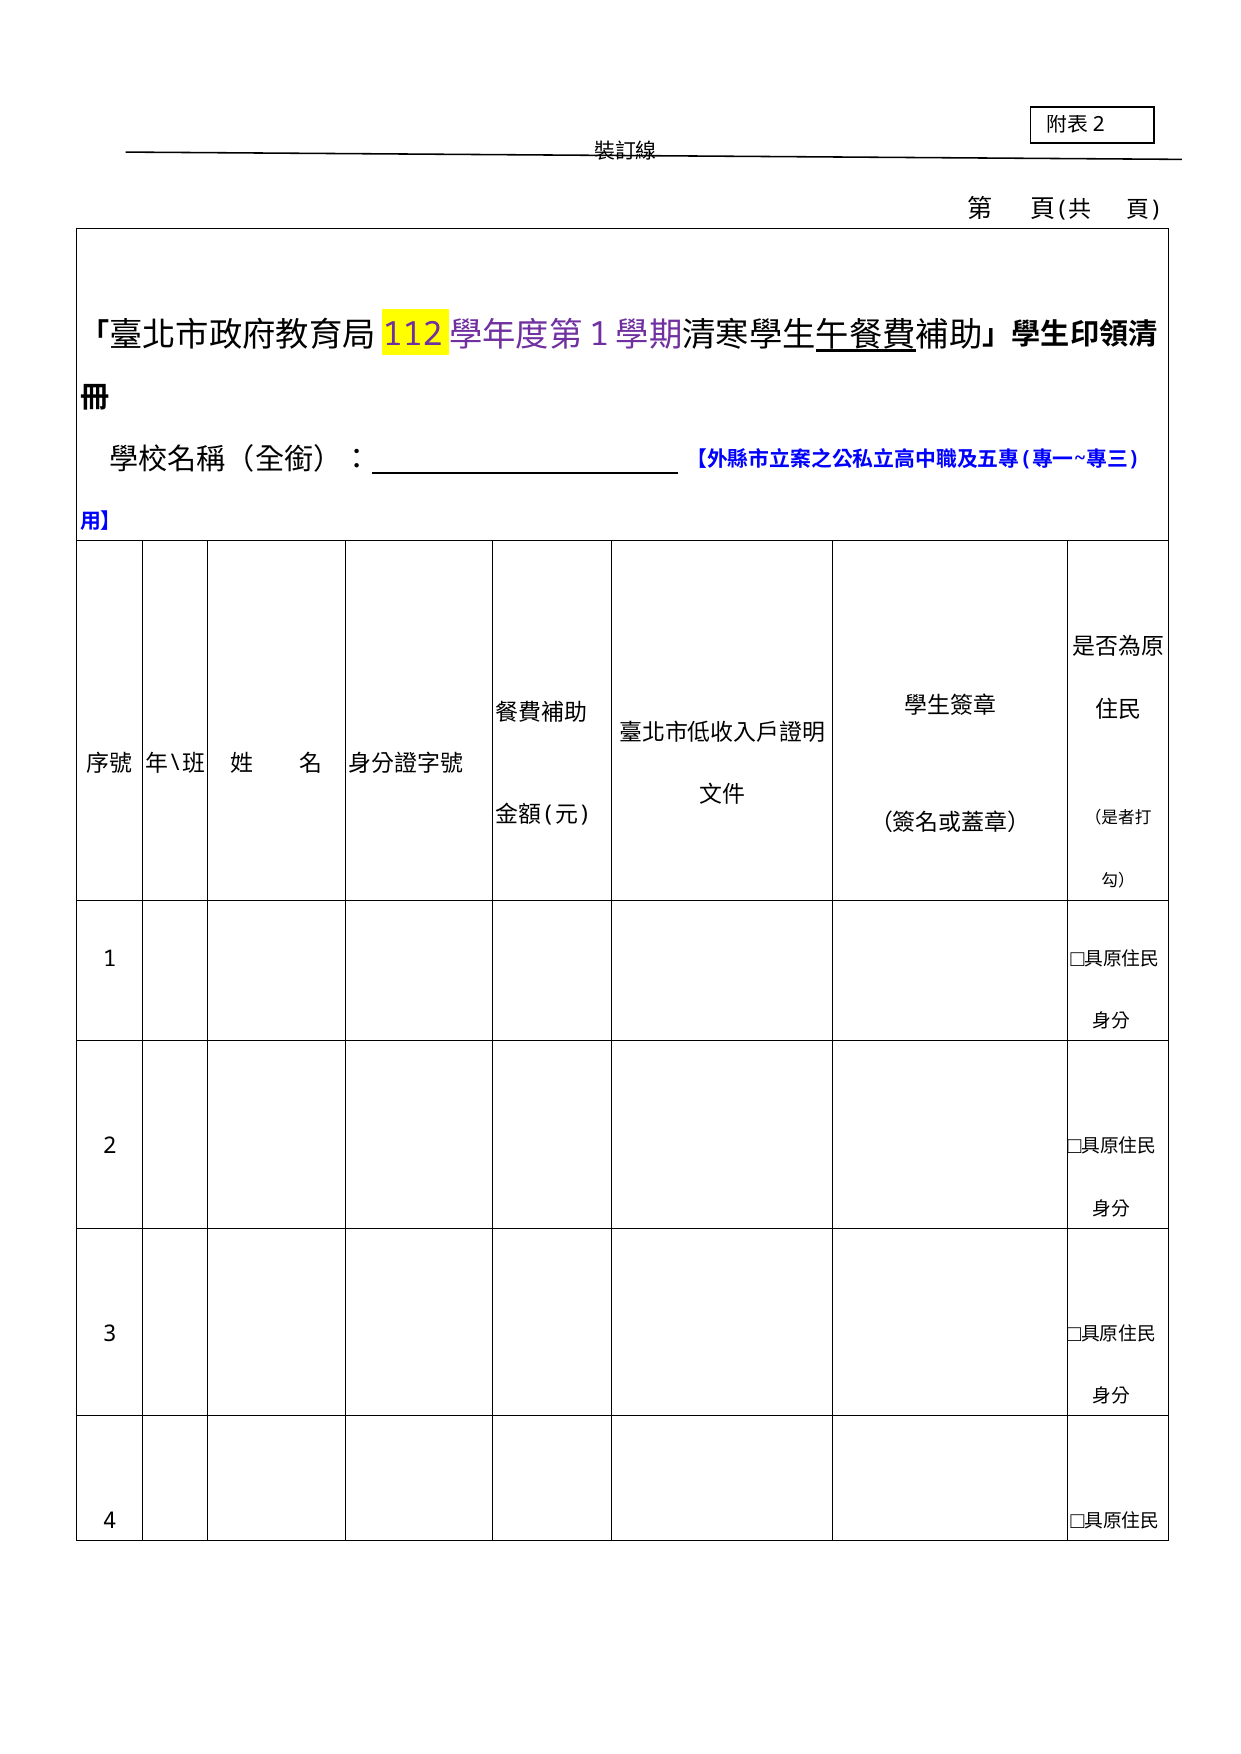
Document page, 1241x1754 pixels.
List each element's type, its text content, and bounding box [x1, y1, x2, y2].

text 附表2 [1046, 115, 1138, 134]
text 裝訂線 [649, 142, 689, 155]
table_cell [612, 901, 832, 1040]
table_cell □具原住民身分 [1068, 1229, 1168, 1415]
table_cell [346, 1416, 492, 1540]
table_cell [612, 1041, 832, 1228]
table_cell 姓 名 [208, 541, 345, 900]
text 裝訂線 [605, 142, 630, 154]
text 裝訂線 [594, 142, 607, 154]
table_cell [493, 901, 611, 1040]
table_cell [833, 1041, 1067, 1228]
table_cell 臺北市低收入戶證明文件 [612, 541, 832, 900]
table_cell □具原住民 [1068, 1416, 1168, 1540]
table_cell [833, 1229, 1067, 1415]
table_cell [493, 1041, 611, 1228]
table_cell [346, 1229, 492, 1415]
table_cell [143, 901, 207, 1040]
table_cell [346, 1041, 492, 1228]
table_cell 學生簽章 （簽名或蓋章） [833, 541, 1067, 900]
table_cell [493, 1416, 611, 1540]
table_cell □具原住民身分 [1068, 1041, 1168, 1228]
table_cell [208, 901, 345, 1040]
text 第 頁(共 頁) [77, 157, 1162, 228]
table_cell [833, 901, 1067, 1040]
text 第 頁(共 頁) [579, 134, 704, 155]
text 裝訂線 [594, 157, 689, 163]
table_cell [612, 1229, 832, 1415]
table_cell 4 [77, 1416, 142, 1540]
table_cell [143, 1416, 207, 1540]
table_cell 1 [77, 901, 142, 1040]
table_cell [208, 1041, 345, 1228]
text 裝訂線 [632, 142, 649, 154]
table_cell □具原住民身分 [1068, 901, 1168, 1040]
table_cell 序號 [77, 541, 142, 900]
table_cell [143, 1229, 207, 1415]
table_cell [346, 901, 492, 1040]
table_cell [833, 1416, 1067, 1540]
table_cell [208, 1229, 345, 1415]
table_cell 餐費補助 金額(元) [493, 541, 611, 900]
table_cell 是否為原住民 （是者打勾） [1068, 541, 1168, 900]
table_cell 身分證字號 [346, 541, 492, 900]
table_cell [143, 1041, 207, 1228]
table_header 「臺北市政府教育局112學年度第1學期清寒學生午餐費補助」學生印領清冊 學校名稱（全銜）： 【外縣市立案之公私立高中職及五專(專一~專三)用】 [77, 229, 1168, 540]
table_cell [612, 1416, 832, 1540]
table_cell [493, 1229, 611, 1415]
table_cell 3 [77, 1229, 142, 1415]
text 第 頁(共 頁) [1031, 108, 1153, 142]
table_cell 年\班 [143, 541, 207, 900]
table_cell [208, 1416, 345, 1540]
table_cell 2 [77, 1041, 142, 1228]
